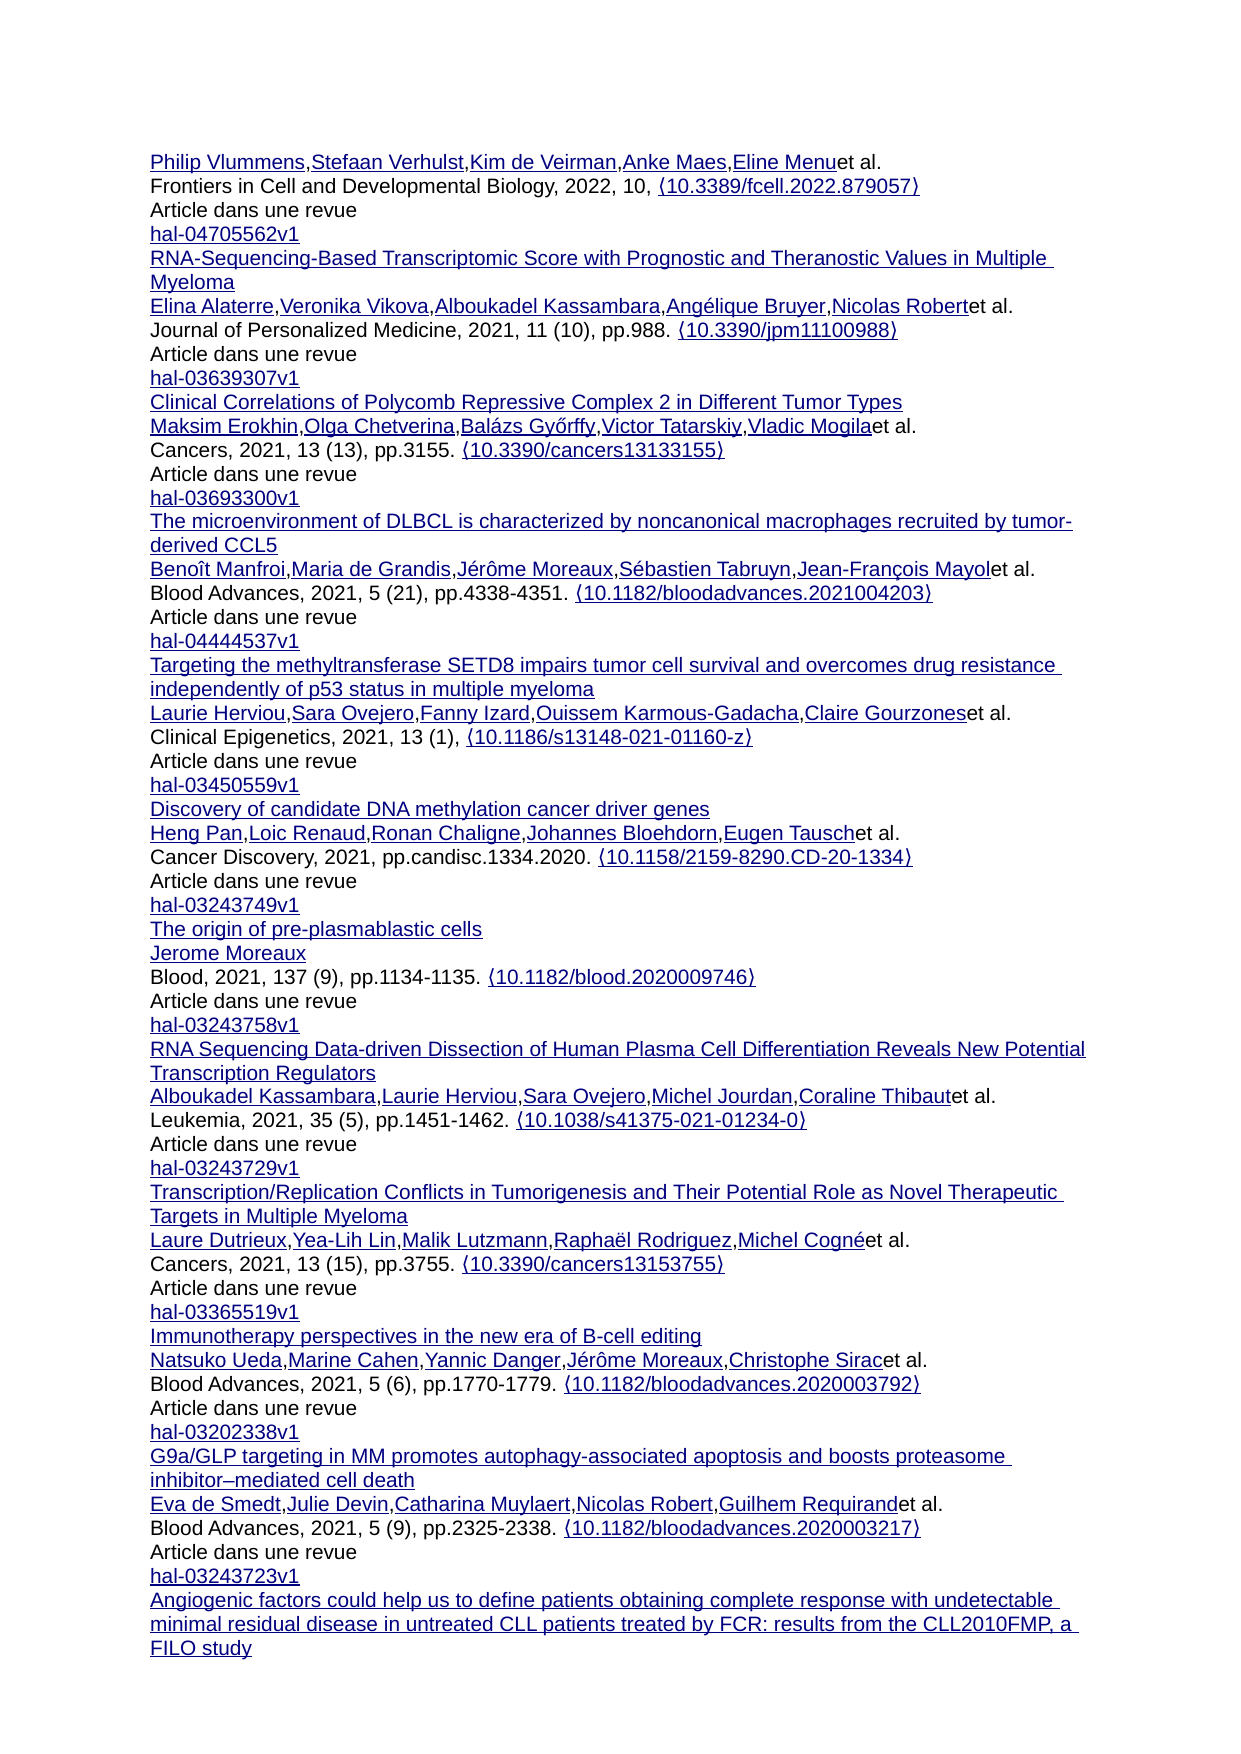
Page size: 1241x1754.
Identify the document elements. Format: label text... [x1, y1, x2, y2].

table_cell Discovery of candidate DNA methylation cancer driver genes Heng Pan,Loic Renaud,Ronan Chaligne,Johannes Bloehdorn,Eugen Tauschet al. Cancer Discovery, 2021, pp.candisc.1334.2020. ⟨10.1158/2159-8290.CD-20-1334⟩ Article dans une revue hal-03243749v1 [150, 797, 1090, 917]
table_cell The microenvironment of DLBCL is characterized by noncanonical macrophages recruited by tumor-derived CCL5 Benoît Manfroi,Maria de Grandis,Jérôme Moreaux,Sébastien Tabruyn,Jean-François Mayolet al. Blood Advances, 2021, 5 (21), pp.4338-4351. ⟨10.1182/bloodadvances.2021004203⟩ Article dans une revue hal-04444537v1 [150, 509, 1090, 653]
table_cell Philip Vlummens,Stefaan Verhulst,Kim de Veirman,Anke Maes,Eline Menuet al. Frontiers in Cell and Developmental Biology, 2022, 10, ⟨10.3389/fcell.2022.879057⟩ Article dans une revue hal-04705562v1 [150, 150, 1090, 246]
table_cell RNA-Sequencing-Based Transcriptomic Score with Prognostic and Theranostic Values in Multiple Myeloma Elina Alaterre,Veronika Vikova,Alboukadel Kassambara,Angélique Bruyer,Nicolas Robertet al. Journal of Personalized Medicine, 2021, 11 (10), pp.988. ⟨10.3390/jpm11100988⟩ Article dans une revue hal-03639307v1 [150, 246, 1090, 389]
table_cell The origin of pre-plasmablastic cells Jerome Moreaux Blood, 2021, 137 (9), pp.1134-1135. ⟨10.1182/blood.2020009746⟩ Article dans une revue hal-03243758v1 [150, 917, 1090, 1036]
table_cell Targeting the methyltransferase SETD8 impairs tumor cell survival and overcomes drug resistance independently of p53 status in multiple myeloma Laurie Herviou,Sara Ovejero,Fanny Izard,Ouissem Karmous-Gadacha,Claire Gourzoneset al. Clinical Epigenetics, 2021, 13 (1), ⟨10.1186/s13148-021-01160-z⟩ Article dans une revue hal-03450559v1 [150, 653, 1090, 797]
table_cell Immunotherapy perspectives in the new era of B-cell editing Natsuko Ueda,Marine Cahen,Yannic Danger,Jérôme Moreaux,Christophe Siracet al. Blood Advances, 2021, 5 (6), pp.1770-1779. ⟨10.1182/bloodadvances.2020003792⟩ Article dans une revue hal-03202338v1 [150, 1324, 1090, 1444]
table_cell Angiogenic factors could help us to define patients obtaining complete response with undetectable minimal residual disease in untreated CLL patients treated by FCR: results from the CLL2010FMP, a FILO study [150, 1588, 1090, 1659]
table_cell G9a/GLP targeting in MM promotes autophagy-associated apoptosis and boosts proteasome inhibitor–mediated cell death Eva de Smedt,Julie Devin,Catharina Muylaert,Nicolas Robert,Guilhem Requirandet al. Blood Advances, 2021, 5 (9), pp.2325-2338. ⟨10.1182/bloodadvances.2020003217⟩ Article dans une revue hal-03243723v1 [150, 1444, 1090, 1587]
table_cell Transcription/Replication Conflicts in Tumorigenesis and Their Potential Role as Novel Therapeutic Targets in Multiple Myeloma Laure Dutrieux,Yea-Lih Lin,Malik Lutzmann,Raphaël Rodriguez,Michel Cognéet al. Cancers, 2021, 13 (15), pp.3755. ⟨10.3390/cancers13153755⟩ Article dans une revue hal-03365519v1 [150, 1180, 1090, 1324]
table_cell RNA Sequencing Data-driven Dissection of Human Plasma Cell Differentiation Reveals New Potential Transcription Regulators Alboukadel Kassambara,Laurie Herviou,Sara Ovejero,Michel Jourdan,Coraline Thibautet al. Leukemia, 2021, 35 (5), pp.1451-1462. ⟨10.1038/s41375-021-01234-0⟩ Article dans une revue hal-03243729v1 [150, 1036, 1090, 1180]
table_cell Clinical Correlations of Polycomb Repressive Complex 2 in Different Tumor Types Maksim Erokhin,Olga Chetverina,Balázs Győrffy,Victor Tatarskiy,Vladic Mogilaet al. Cancers, 2021, 13 (13), pp.3155. ⟨10.3390/cancers13133155⟩ Article dans une revue hal-03693300v1 [150, 390, 1090, 509]
